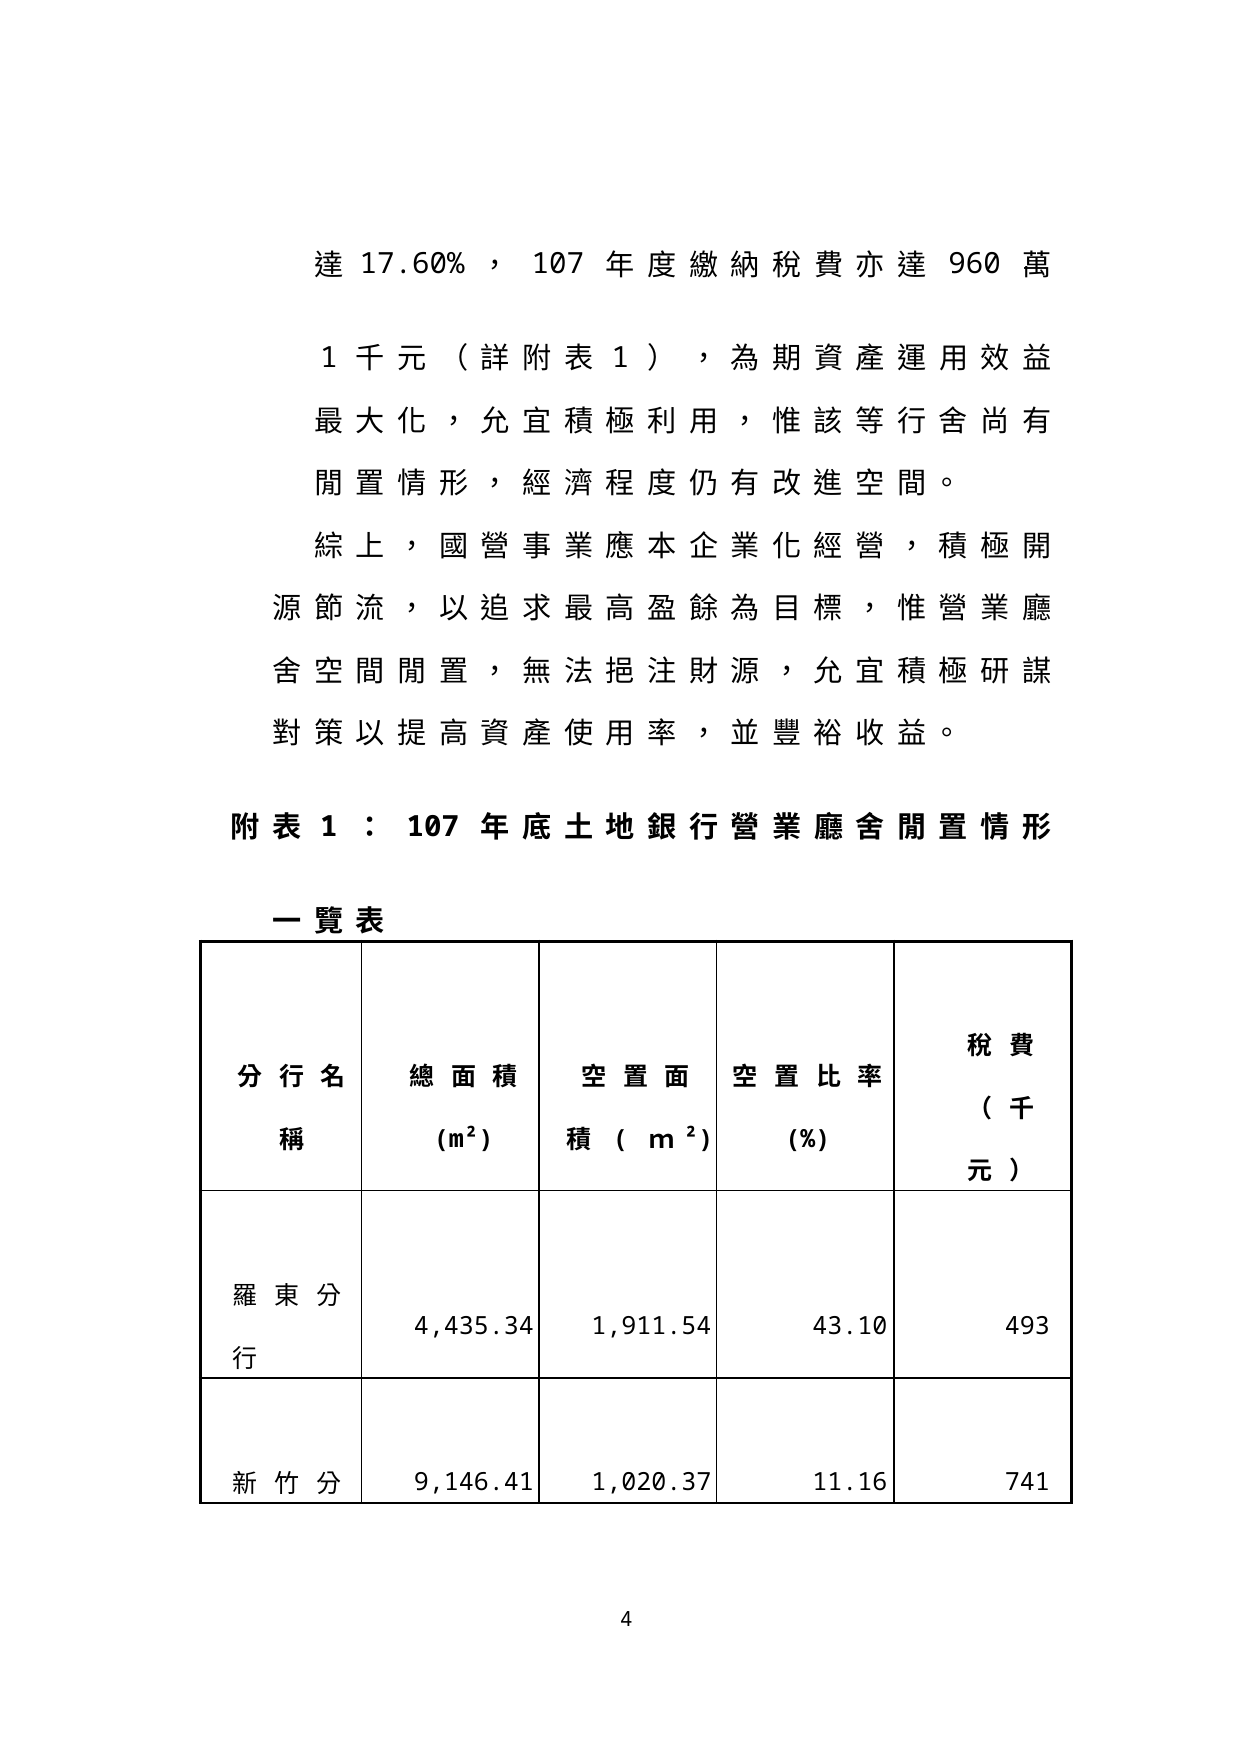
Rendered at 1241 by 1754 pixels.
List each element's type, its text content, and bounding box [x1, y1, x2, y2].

table_header 總面積(m²) [362, 943, 538, 1189]
table_cell 1,911.54 [540, 1191, 716, 1377]
table_header 分行名稱 [202, 943, 361, 1189]
table_header 空置面積(ｍ²) [540, 943, 716, 1189]
table_cell 43.10 [717, 1191, 893, 1377]
table_cell 羅東分行 [202, 1191, 361, 1377]
table_cell 1,020.37 [540, 1379, 716, 1502]
table_cell 9,146.41 [362, 1379, 538, 1502]
table_cell 493 [895, 1191, 1070, 1377]
text 附表1：107年底土地銀行營業廳舍閒置情形一覽表 [197, 752, 1058, 939]
table_cell 741 [895, 1379, 1070, 1502]
table_cell 新竹分 [202, 1379, 361, 1502]
table_header 稅費（千元） [895, 943, 1070, 1189]
table_cell 4,435.34 [362, 1191, 538, 1377]
table_header 空置比率(%) [717, 943, 893, 1189]
text 綜上，國營事業應本企業化經營，積極開源節流，以追求最高盈餘為目標，惟營業廳舍空間閒置，無法挹注財源，允宜積極研謀對策以提高資產使用率，並豐裕收益。 [242, 502, 1058, 752]
text 依決算法第23條規定：「審計機關審核各機關或各基金決算，應注意左列效能：…。四、經濟與不經濟之程度。…。」查該行107年底營業廳舍計有羅東分行、新竹分行、花蓮分行、頭份分行、豐原分行、臺中分行、南投分行、員林分行、高雄分行、澎湖分行、彰化分行、草屯分行、建國分行及長春分行等14家分行有閒置情事，閒置面積達1萬8,713.36ｍ²，閒置比率達17.60%，107年度繳納稅費亦達960萬1千元（詳附表1），為期資產運用效益最大化，允宜積極利用，惟該等行舍尚有閒置情形，經濟程度仍有改進空間。 [271, 189, 1058, 502]
table_cell 11.16 [717, 1379, 893, 1502]
